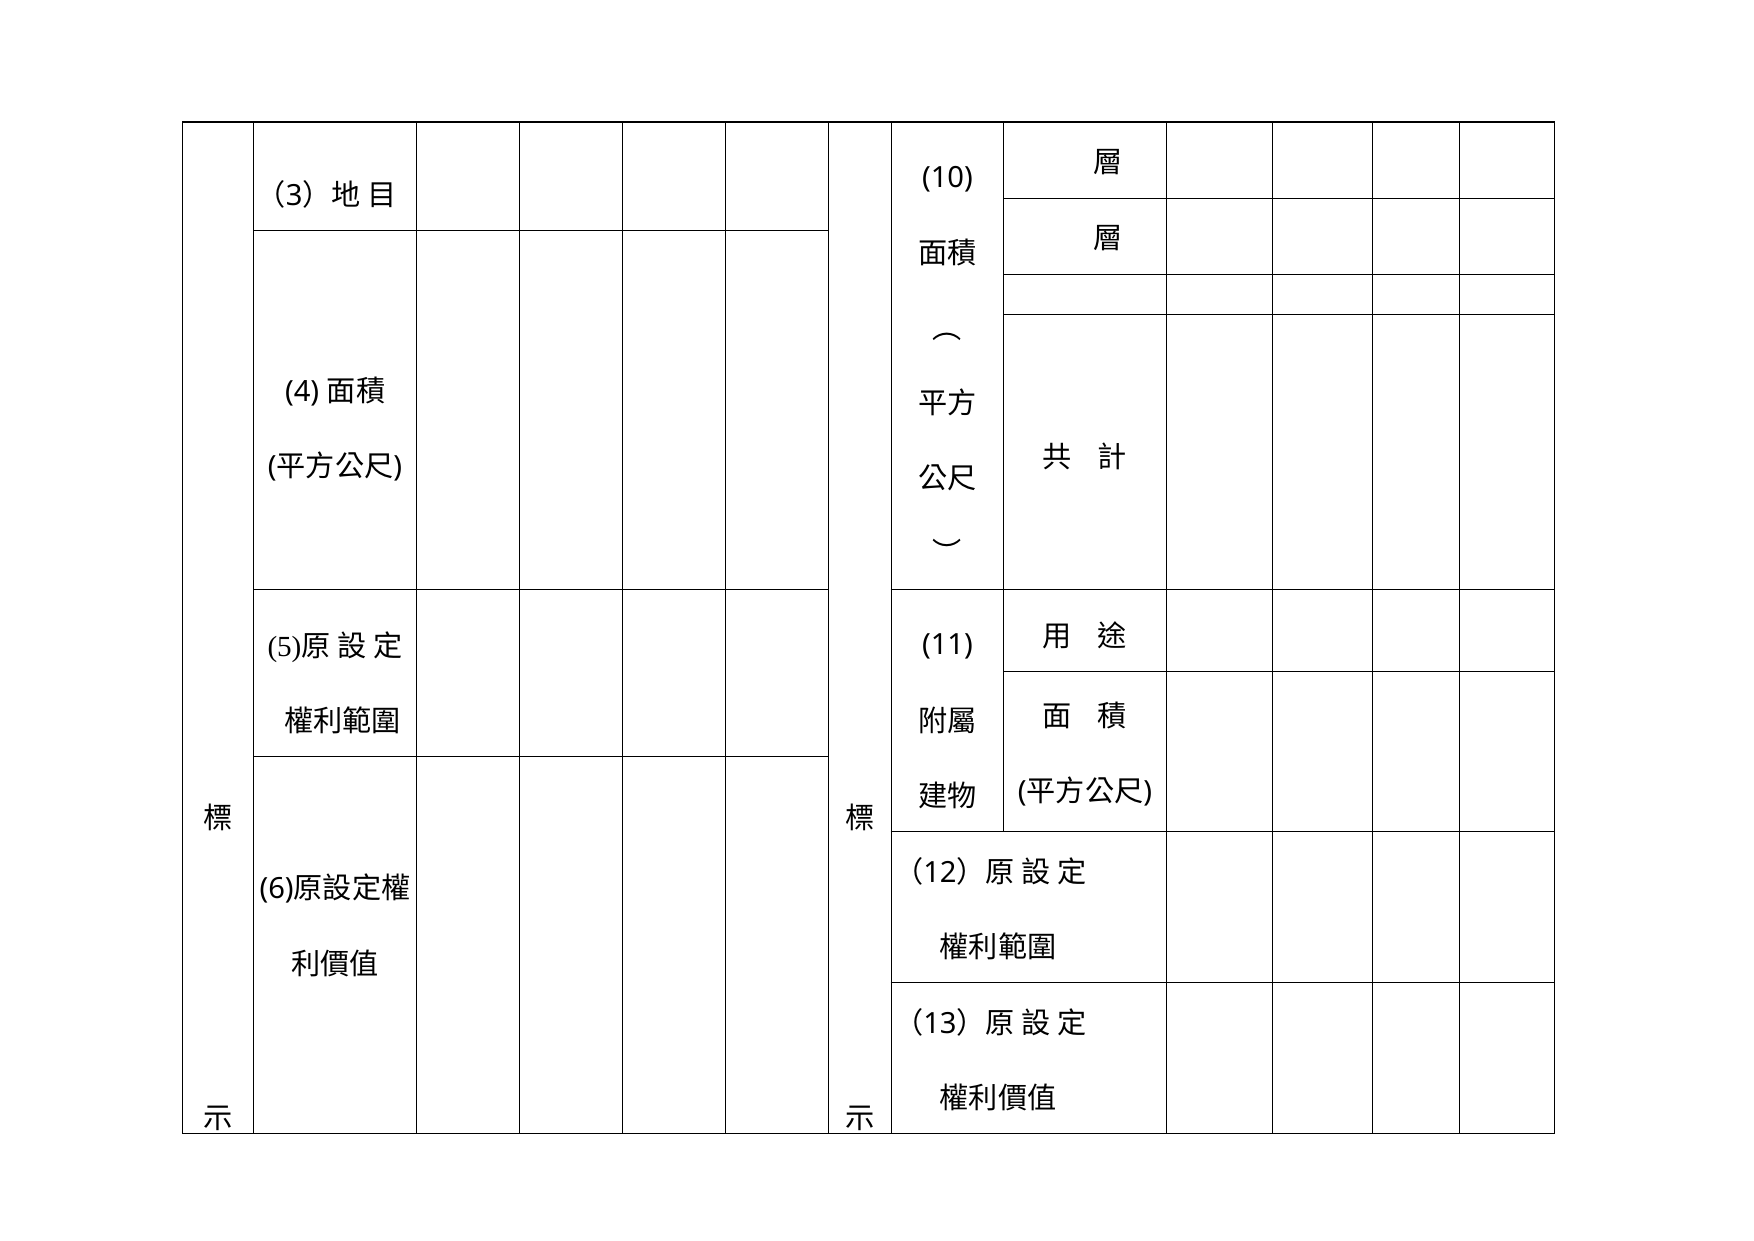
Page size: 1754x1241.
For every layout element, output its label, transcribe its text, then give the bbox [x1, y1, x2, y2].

table_cell [1555, 982, 1571, 1133]
table_cell [1273, 672, 1372, 831]
table_cell [623, 123, 725, 230]
table_cell [520, 231, 622, 589]
table_cell (11) 附屬 建物 [892, 590, 1003, 831]
table_cell [1273, 199, 1372, 273]
table_cell [1273, 832, 1372, 982]
table_cell [1373, 315, 1459, 589]
table_cell （12）原 設 定 權利範圍 [892, 832, 1166, 982]
table_cell [1167, 832, 1272, 982]
table_cell [1373, 199, 1459, 273]
table_cell [1167, 123, 1272, 197]
table_cell [1555, 831, 1571, 861]
table_cell [726, 590, 828, 756]
table_cell 用 途 [1004, 590, 1166, 671]
table_cell [520, 123, 622, 230]
table_cell [417, 590, 519, 756]
table_cell [1460, 123, 1554, 197]
table_cell [1460, 832, 1554, 982]
table_cell [520, 757, 622, 1133]
table_cell [1555, 198, 1571, 230]
table_cell [417, 123, 519, 230]
table_cell [1167, 590, 1272, 671]
table_cell [1273, 315, 1372, 589]
table_cell [1460, 983, 1554, 1133]
table_cell [1273, 275, 1372, 314]
table_cell 面 積 (平方公尺) [1004, 672, 1166, 831]
table_cell [417, 757, 519, 1133]
table_cell [1004, 275, 1166, 314]
table_cell 層 [1004, 123, 1166, 197]
table_cell [1555, 671, 1571, 756]
table_cell [1373, 672, 1459, 831]
table_cell [1373, 832, 1459, 982]
table_cell [1555, 314, 1571, 589]
table_cell [1373, 983, 1459, 1133]
table_cell 標 示 [183, 123, 253, 1133]
table_cell [1460, 315, 1554, 589]
table_cell [1273, 590, 1372, 671]
table_cell [520, 590, 622, 756]
table_cell [1273, 123, 1372, 197]
table_cell [1167, 983, 1272, 1133]
table_cell [1460, 199, 1554, 273]
table_cell [1555, 861, 1571, 982]
table_cell [1460, 672, 1554, 831]
table_cell [726, 123, 828, 230]
table_cell [1555, 121, 1571, 197]
table_cell [726, 231, 828, 589]
table_cell （3）地 目 [254, 123, 416, 230]
table_cell [1373, 590, 1459, 671]
table_cell [1373, 275, 1459, 314]
table_cell (6)原設定權利價值 [254, 757, 416, 1133]
table_cell （13）原 設 定 權利價值 [892, 983, 1166, 1133]
table_cell [1273, 983, 1372, 1133]
table_cell [1460, 275, 1554, 314]
table_cell [1555, 230, 1571, 273]
table_cell [623, 590, 725, 756]
table_cell [1167, 672, 1272, 831]
table_cell 層 [1004, 199, 1166, 273]
table_cell [623, 757, 725, 1133]
table_cell [1555, 756, 1571, 831]
table_cell (4) 面積 (平方公尺) [254, 231, 416, 589]
table_cell 標 示 [829, 123, 891, 1133]
table_cell [623, 231, 725, 589]
table_cell [1460, 590, 1554, 671]
table_cell 共 計 [1004, 315, 1166, 589]
table_cell [417, 231, 519, 589]
table_cell [726, 757, 828, 1133]
table_cell [1555, 589, 1571, 671]
table_cell [1167, 315, 1272, 589]
table_cell (10) 面積 ︵ 平方 公尺 ︶ [892, 123, 1003, 589]
table_cell [1167, 199, 1272, 273]
table_cell [1373, 123, 1459, 197]
table_cell [1555, 274, 1571, 314]
table_cell (5)原 設 定 權利範圍 [254, 590, 416, 756]
table_cell [1167, 275, 1272, 314]
